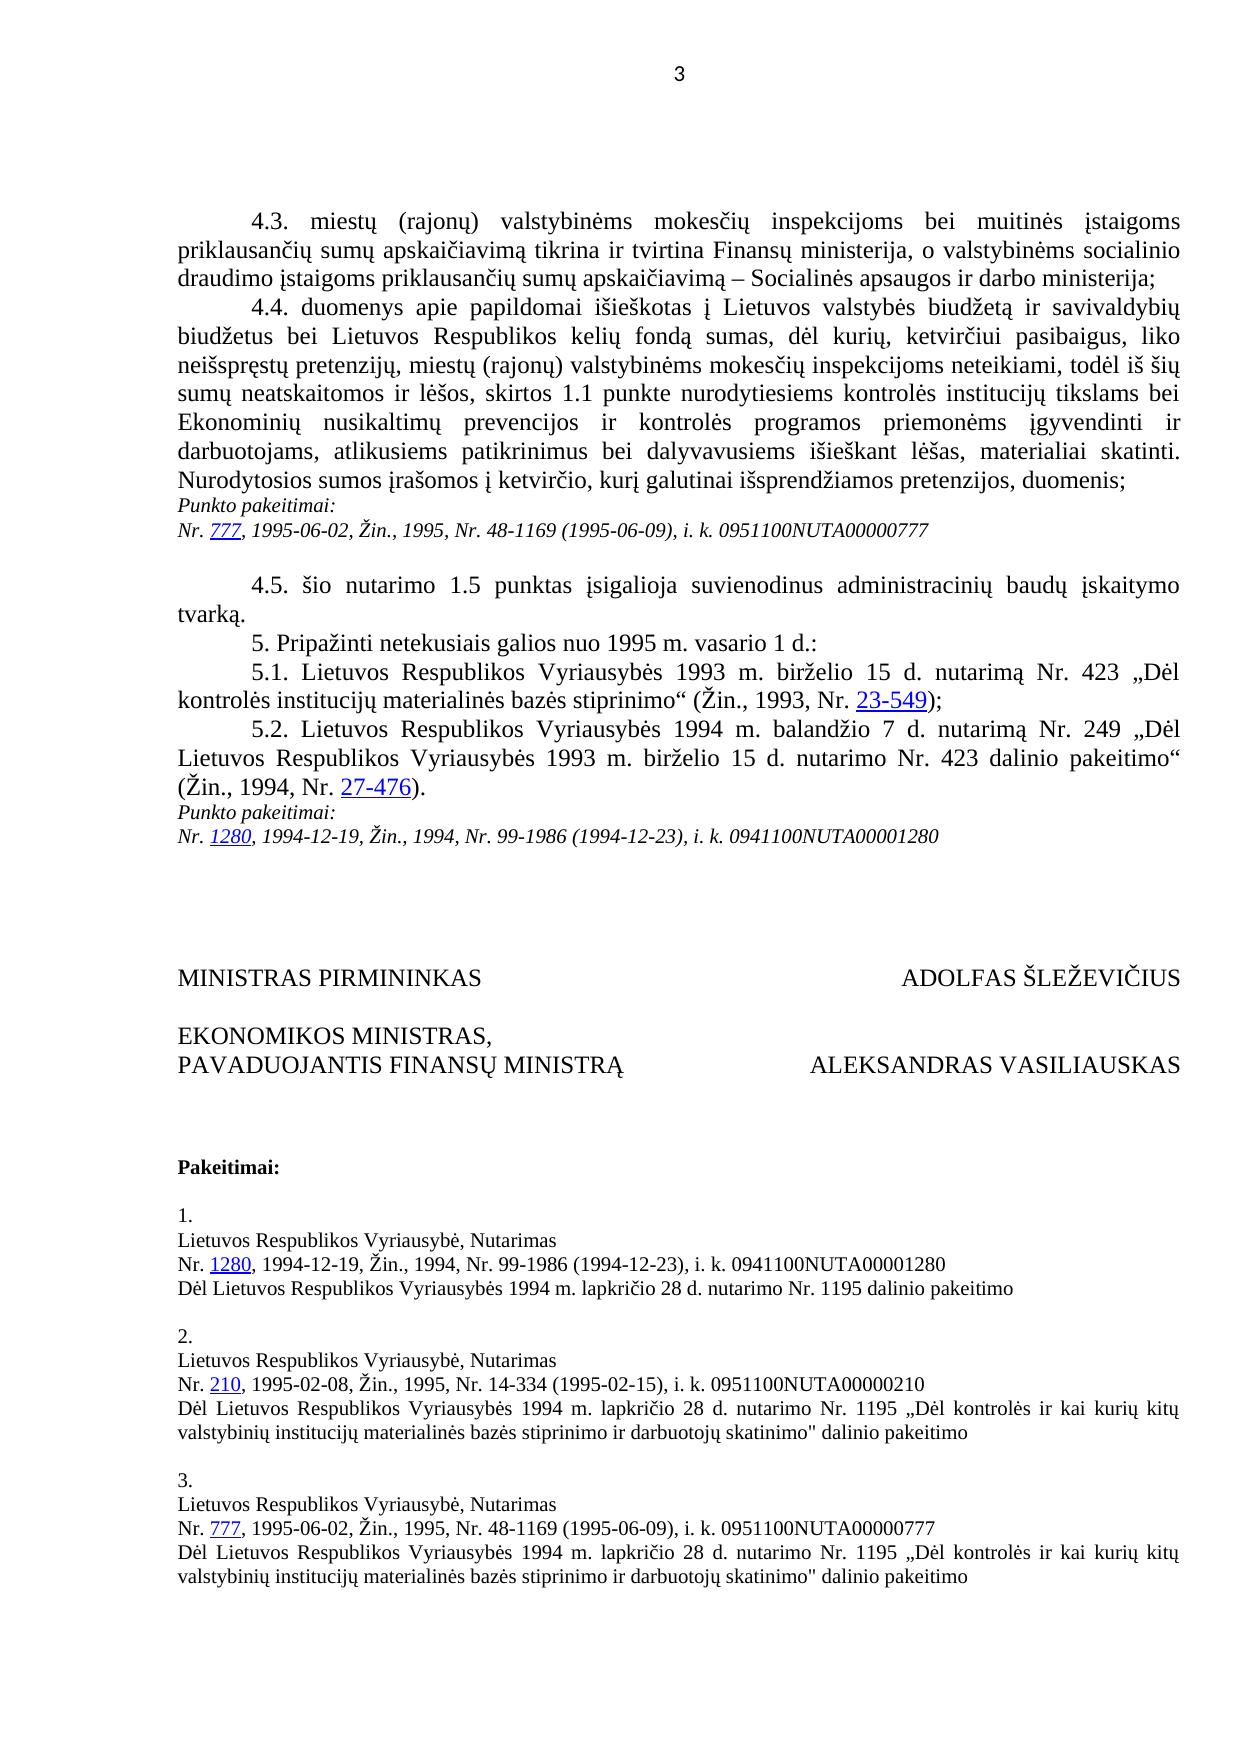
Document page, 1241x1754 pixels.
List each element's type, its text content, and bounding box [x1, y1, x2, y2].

text 1. [177, 1203, 1181, 1227]
text Nr. 1280, 1994-12-19, Žin., 1994, Nr. 99-1986 (1994-12-23), i. k. 0941100NUTA00001280 [177, 1252, 1181, 1276]
text Nr. 777, 1995-06-02, Žin., 1995, Nr. 48-1169 (1995-06-09), i. k. 0951100NUTA00000777 [177, 517, 1181, 542]
text PAVADUOJANTIS FINANSŲ MINISTRĄ ALEKSANDRAS VASILIAUSKAS [177, 1050, 1181, 1078]
text Pakeitimai: [177, 1155, 1181, 1179]
text 5.2. Lietuvos Respublikos Vyriausybės 1994 m. balandžio 7 d. nutarimą Nr. 249 „Dėl Lietuvos Respublikos Vyriausybės 1993 m. birželio 15 d. nutarimo Nr. 423 dalinio pakeitimo“ (Žin., 1994, Nr. 27-476). [177, 714, 1181, 800]
text EKONOMIKOS MINISTRAS, [177, 1021, 1181, 1050]
text 4.5. šio nutarimo 1.5 punktas įsigalioja suvienodinus administracinių baudų įskaitymo tvarką. [177, 570, 1181, 628]
text Dėl Lietuvos Respublikos Vyriausybės 1994 m. lapkričio 28 d. nutarimo Nr. 1195 dalinio pakeitimo [177, 1276, 1181, 1300]
text Nr. 210, 1995-02-08, Žin., 1995, Nr. 14-334 (1995-02-15), i. k. 0951100NUTA00000210 [177, 1372, 1181, 1396]
text Lietuvos Respublikos Vyriausybė, Nutarimas [177, 1492, 1181, 1516]
text 4.4. duomenys apie papildomai išieškotas į Lietuvos valstybės biudžetą ir savivaldybių biudžetus bei Lietuvos Respublikos kelių fondą sumas, dėl kurių, ketvirčiui pasibaigus, liko neišspręstų pretenzijų, miestų (rajonų) valstybinėms mokesčių inspekcijoms neteikiami, todėl iš šių sumų neatskaitomos ir lėšos, skirtos 1.1 punkte nurodytiesiems kontrolės institucijų tikslams bei Ekonominių nusikaltimų prevencijos ir kontrolės programos priemonėms įgyvendinti ir darbuotojams, atlikusiems patikrinimus bei dalyvavusiems išieškant lėšas, materialiai skatinti. Nurodytosios sumos įrašomos į ketvirčio, kurį galutinai išsprendžiamos pretenzijos, duomenis; [177, 292, 1181, 493]
text Nr. 777, 1995-06-02, Žin., 1995, Nr. 48-1169 (1995-06-09), i. k. 0951100NUTA00000777 [177, 1516, 1181, 1540]
text Ministras Pirmininkas Adolfas Šleževičius [177, 963, 1181, 992]
text 4.3. miestų (rajonų) valstybinėms mokesčių inspekcijoms bei muitinės įstaigoms priklausančių sumų apskaičiavimą tikrina ir tvirtina Finansų ministerija, o valstybinėms socialinio draudimo įstaigoms priklausančių sumų apskaičiavimą – Socialinės apsaugos ir darbo ministerija; [177, 206, 1181, 292]
text 3. [177, 1468, 1181, 1492]
text 5.1. Lietuvos Respublikos Vyriausybės 1993 m. birželio 15 d. nutarimą Nr. 423 „Dėl kontrolės institucijų materialinės bazės stiprinimo“ (Žin., 1993, Nr. 23-549); [177, 657, 1181, 714]
text Punkto pakeitimai: [177, 493, 1181, 517]
text Dėl Lietuvos Respublikos Vyriausybės 1994 m. lapkričio 28 d. nutarimo Nr. 1195 „Dėl kontrolės ir kai kurių kitų valstybinių institucijų materialinės bazės stiprinimo ir darbuotojų skatinimo" dalinio pakeitimo [177, 1396, 1181, 1444]
text 5. Pripažinti netekusiais galios nuo 1995 m. vasario 1 d.: [177, 628, 1181, 657]
text Nr. 1280, 1994-12-19, Žin., 1994, Nr. 99-1986 (1994-12-23), i. k. 0941100NUTA00001280 [177, 824, 1181, 848]
text Dėl Lietuvos Respublikos Vyriausybės 1994 m. lapkričio 28 d. nutarimo Nr. 1195 „Dėl kontrolės ir kai kurių kitų valstybinių institucijų materialinės bazės stiprinimo ir darbuotojų skatinimo" dalinio pakeitimo [177, 1540, 1181, 1588]
text Punkto pakeitimai: [177, 800, 1181, 824]
text Lietuvos Respublikos Vyriausybė, Nutarimas [177, 1348, 1181, 1372]
text Lietuvos Respublikos Vyriausybė, Nutarimas [177, 1227, 1181, 1252]
text 2. [177, 1324, 1181, 1348]
